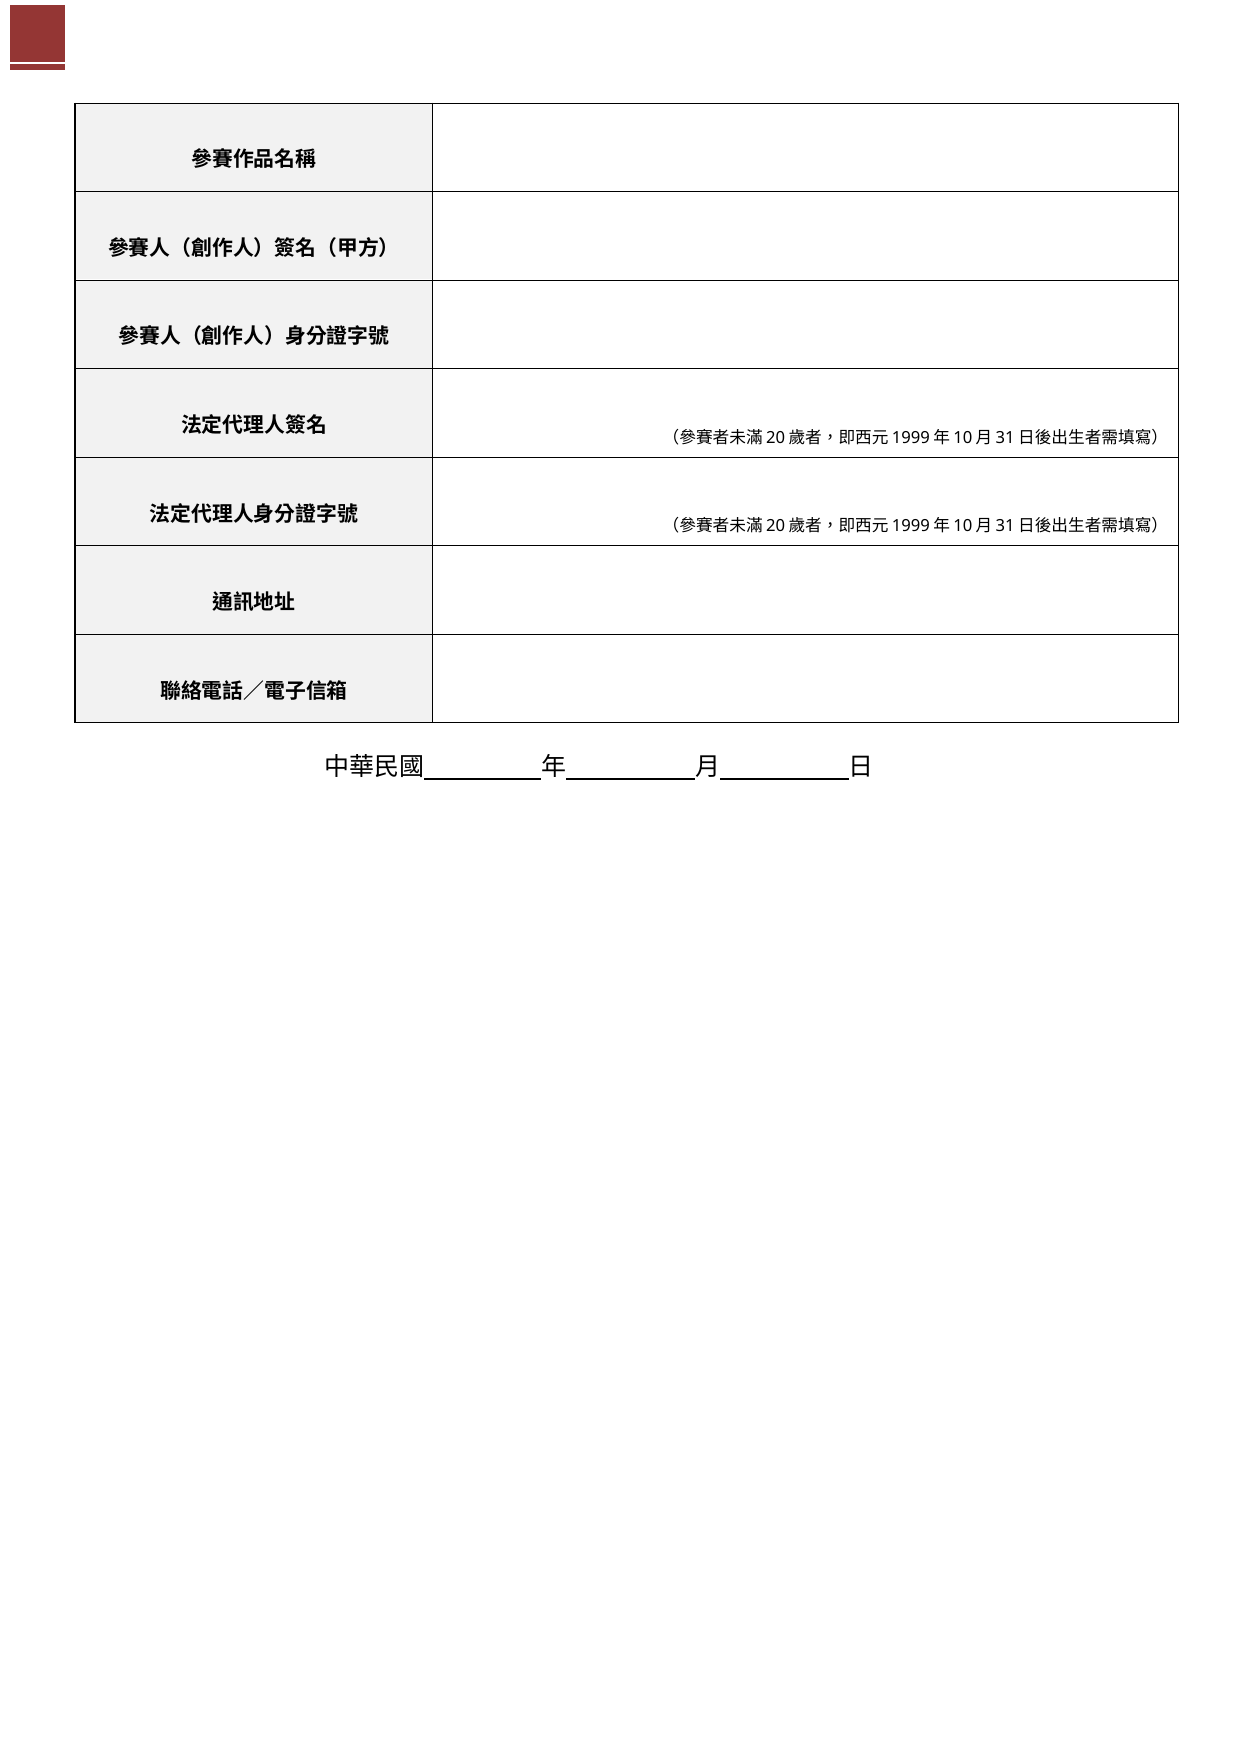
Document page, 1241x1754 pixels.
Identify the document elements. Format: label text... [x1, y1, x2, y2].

text 中華民國 年 月 日 [75, 723, 1122, 786]
table_header [433, 104, 1178, 191]
table_cell （參賽者未滿20歲者，即西元1999年10月31日後出生者需填寫） [433, 458, 1178, 545]
table_cell 參賽人（創作人）簽名（甲方） [76, 192, 432, 279]
table_cell 法定代理人身分證字號 [76, 458, 432, 545]
table_cell 聯絡電話／電子信箱 [76, 635, 432, 722]
table_cell 法定代理人簽名 [76, 369, 432, 457]
table_header 參賽作品名稱 [76, 104, 432, 191]
table_cell [433, 546, 1178, 634]
table_cell [433, 281, 1178, 368]
table_cell [433, 192, 1178, 279]
table_cell 通訊地址 [76, 546, 432, 634]
table_cell （參賽者未滿20歲者，即西元1999年10月31日後出生者需填寫） [433, 369, 1178, 457]
table_cell [433, 635, 1178, 722]
table_cell 參賽人（創作人）身分證字號 [76, 281, 432, 368]
